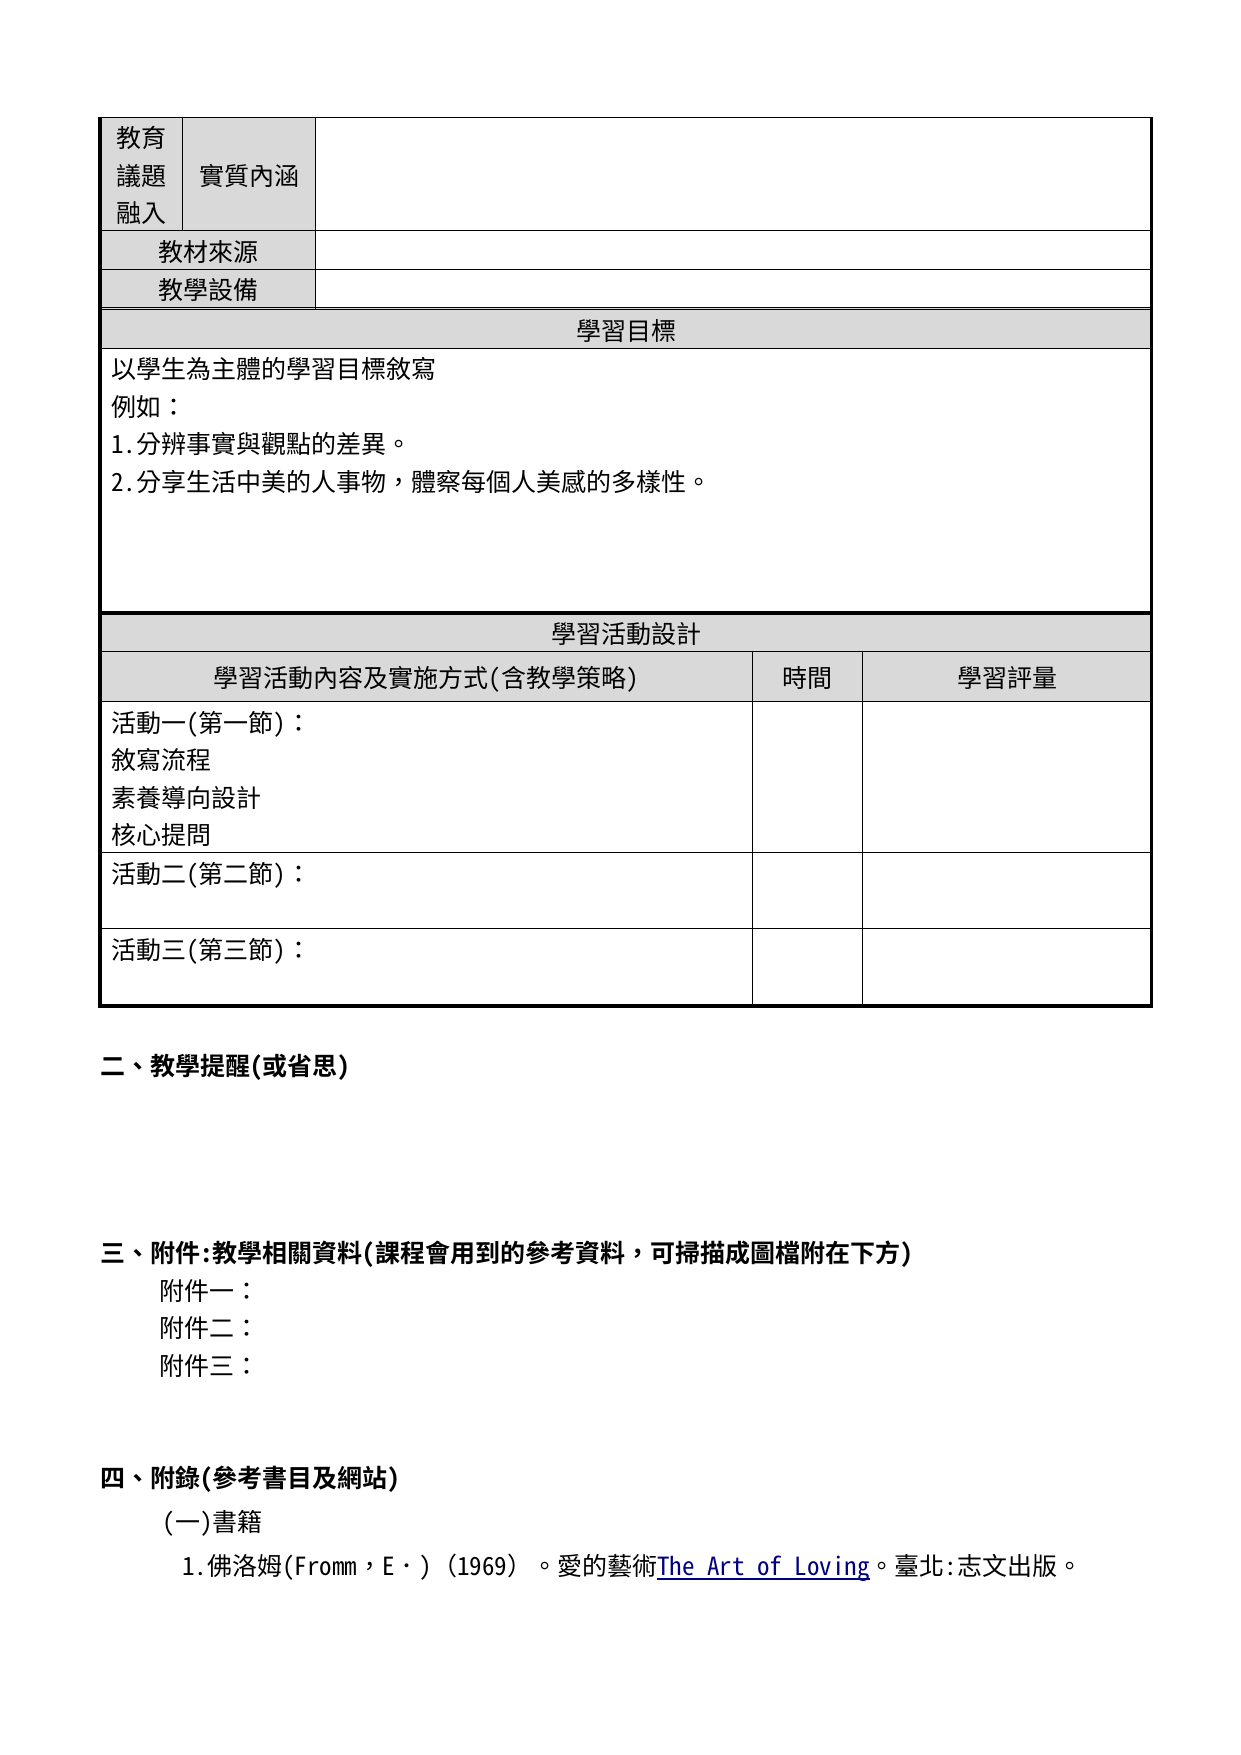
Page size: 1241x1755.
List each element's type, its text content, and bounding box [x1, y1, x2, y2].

table_cell [753, 929, 862, 1004]
table_cell [753, 853, 862, 928]
subtitle 附件三： [100, 1345, 1145, 1382]
table_cell [863, 702, 1150, 852]
table_cell [863, 929, 1150, 1004]
table_cell 學習活動設計 [102, 615, 1150, 651]
text 三、附件:教學相關資料(課程會用到的參考資料，可掃描成圖檔附在下方) [100, 1232, 1145, 1270]
table_cell 學習評量 [863, 652, 1150, 701]
table_cell [863, 853, 1150, 928]
subtitle 附件一： [100, 1270, 1145, 1307]
table_cell 時間 [753, 652, 862, 701]
subtitle 附件二： [100, 1307, 1145, 1345]
table_cell 以學生為主體的學習目標敘寫 例如： 1.分辨事實與觀點的差異。 2.分享生活中美的人事物，體察每個人美感的多樣性。 [102, 349, 1150, 611]
table_cell [316, 270, 1150, 307]
table_cell [316, 118, 1150, 230]
table_cell 活動三(第三節)： [102, 929, 752, 1004]
text 二、教學提醒(或省思) [100, 1045, 1145, 1082]
table_cell 教材來源 [102, 231, 315, 269]
table_cell 活動一(第一節)： 敘寫流程 素養導向設計 核心提問 [102, 702, 752, 852]
table_cell 活動二(第二節)： [102, 853, 752, 928]
table_cell 學習活動內容及實施方式(含教學策略) [102, 652, 752, 701]
table_cell 教學設備 [102, 270, 315, 307]
table_cell [753, 702, 862, 852]
text (一)書籍 [100, 1502, 1145, 1539]
table_cell [316, 231, 1150, 269]
table_cell 實質內涵 [183, 118, 315, 230]
text 1.佛洛姆(Fromm，E．)（1969）。愛的藝術The Art of Loving。臺北:志文出版。 [100, 1546, 1145, 1583]
table_cell 學習目標 [102, 310, 1150, 348]
text 四、附錄(參考書目及網站) [100, 1457, 1145, 1495]
table_cell 教育議題 融入 [102, 118, 182, 230]
